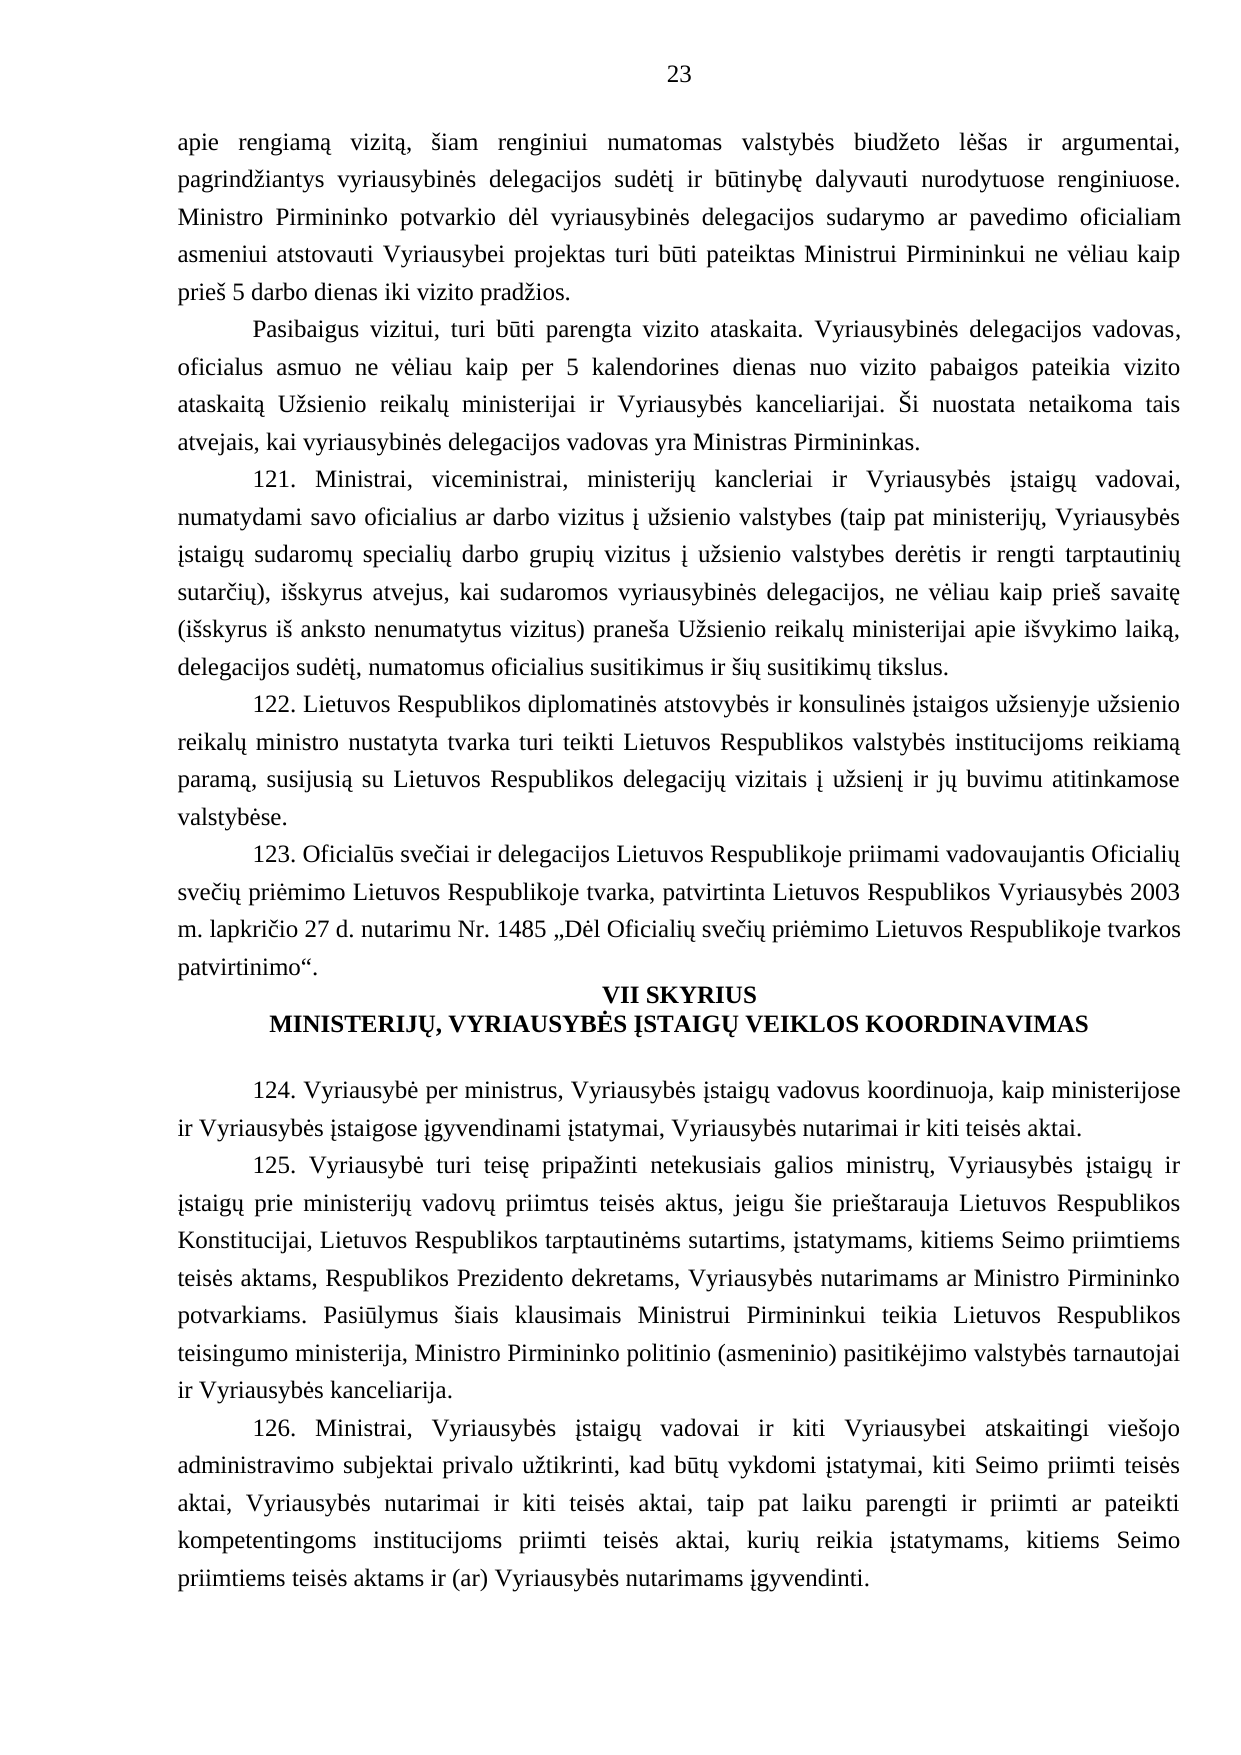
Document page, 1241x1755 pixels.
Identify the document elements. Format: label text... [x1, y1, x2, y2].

text MINISTERIJŲ, VYRIAUSYBĖS ĮSTAIGŲ VEIKLOS KOORDINAVIMAS [177, 1009, 1181, 1038]
text 126. Ministrai, Vyriausybės įstaigų vadovai ir kiti Vyriausybei atskaitingi viešojo administravimo subjektai privalo užtikrinti, kad būtų vykdomi įstatymai, kiti Seimo priimti teisės aktai, Vyriausybės nutarimai ir kiti teisės aktai, taip pat laiku parengti ir priimti ar pateikti kompetentingoms institucijoms priimti teisės aktai, kurių reikia įstatymams, kitiems Seimo priimtiems teisės aktams ir (ar) Vyriausybės nutarimams įgyvendinti. [177, 1404, 1181, 1592]
text 123. Oficialūs svečiai ir delegacijos Lietuvos Respublikoje priimami vadovaujantis Oficialių svečių priėmimo Lietuvos Respublikoje tvarka, patvirtinta Lietuvos Respublikos Vyriausybės 2003 m. lapkričio 27 d. nutarimu Nr. 1485 „Dėl Oficialių svečių priėmimo Lietuvos Respublikoje tvarkos patvirtinimo“. [177, 831, 1181, 981]
text 121. Ministrai, viceministrai, ministerijų kancleriai ir Vyriausybės įstaigų vadovai, numatydami savo oficialius ar darbo vizitus į užsienio valstybes (taip pat ministerijų, Vyriausybės įstaigų sudaromų specialių darbo grupių vizitus į užsienio valstybes derėtis ir rengti tarptautinių sutarčių), išskyrus atvejus, kai sudaromos vyriausybinės delegacijos, ne vėliau kaip prieš savaitę (išskyrus iš anksto nenumatytus vizitus) praneša Užsienio reikalų ministerijai apie išvykimo laiką, delegacijos sudėtį, numatomus oficialius susitikimus ir šių susitikimų tikslus. [177, 456, 1181, 681]
text 122. Lietuvos Respublikos diplomatinės atstovybės ir konsulinės įstaigos užsienyje užsienio reikalų ministro nustatyta tvarka turi teikti Lietuvos Respublikos valstybės institucijoms reikiamą paramą, susijusią su Lietuvos Respublikos delegacijų vizitais į užsienį ir jų buvimu atitinkamose valstybėse. [177, 681, 1181, 831]
text 125. Vyriausybė turi teisę pripažinti netekusiais galios ministrų, Vyriausybės įstaigų ir įstaigų prie ministerijų vadovų priimtus teisės aktus, jeigu šie prieštarauja Lietuvos Respublikos Konstitucijai, Lietuvos Respublikos tarptautinėms sutartims, įstatymams, kitiems Seimo priimtiems teisės aktams, Respublikos Prezidento dekretams, Vyriausybės nutarimams ar Ministro Pirmininko potvarkiams. Pasiūlymus šiais klausimais Ministrui Pirmininkui teikia Lietuvos Respublikos teisingumo ministerija, Ministro Pirmininko politinio (asmeninio) pasitikėjimo valstybės tarnautojai ir Vyriausybės kanceliarija. [177, 1142, 1181, 1404]
text 124. Vyriausybė per ministrus, Vyriausybės įstaigų vadovus koordinuoja, kaip ministerijose ir Vyriausybės įstaigose įgyvendinami įstatymai, Vyriausybės nutarimai ir kiti teisės aktai. [177, 1067, 1181, 1142]
text VII SKYRIUS [177, 981, 1181, 1009]
text apie rengiamą vizitą, šiam renginiui numatomas valstybės biudžeto lėšas ir argumentai, pagrindžiantys vyriausybinės delegacijos sudėtį ir būtinybę dalyvauti nurodytuose renginiuose. Ministro Pirmininko potvarkio dėl vyriausybinės delegacijos sudarymo ar pavedimo oficialiam asmeniui atstovauti Vyriausybei projektas turi būti pateiktas Ministrui Pirmininkui ne vėliau kaip prieš 5 darbo dienas iki vizito pradžios. [177, 118, 1181, 306]
text Pasibaigus vizitui, turi būti parengta vizito ataskaita. Vyriausybinės delegacijos vadovas, oficialus asmuo ne vėliau kaip per 5 kalendorines dienas nuo vizito pabaigos pateikia vizito ataskaitą Užsienio reikalų ministerijai ir Vyriausybės kanceliarijai. Ši nuostata netaikoma tais atvejais, kai vyriausybinės delegacijos vadovas yra Ministras Pirmininkas. [177, 306, 1181, 456]
